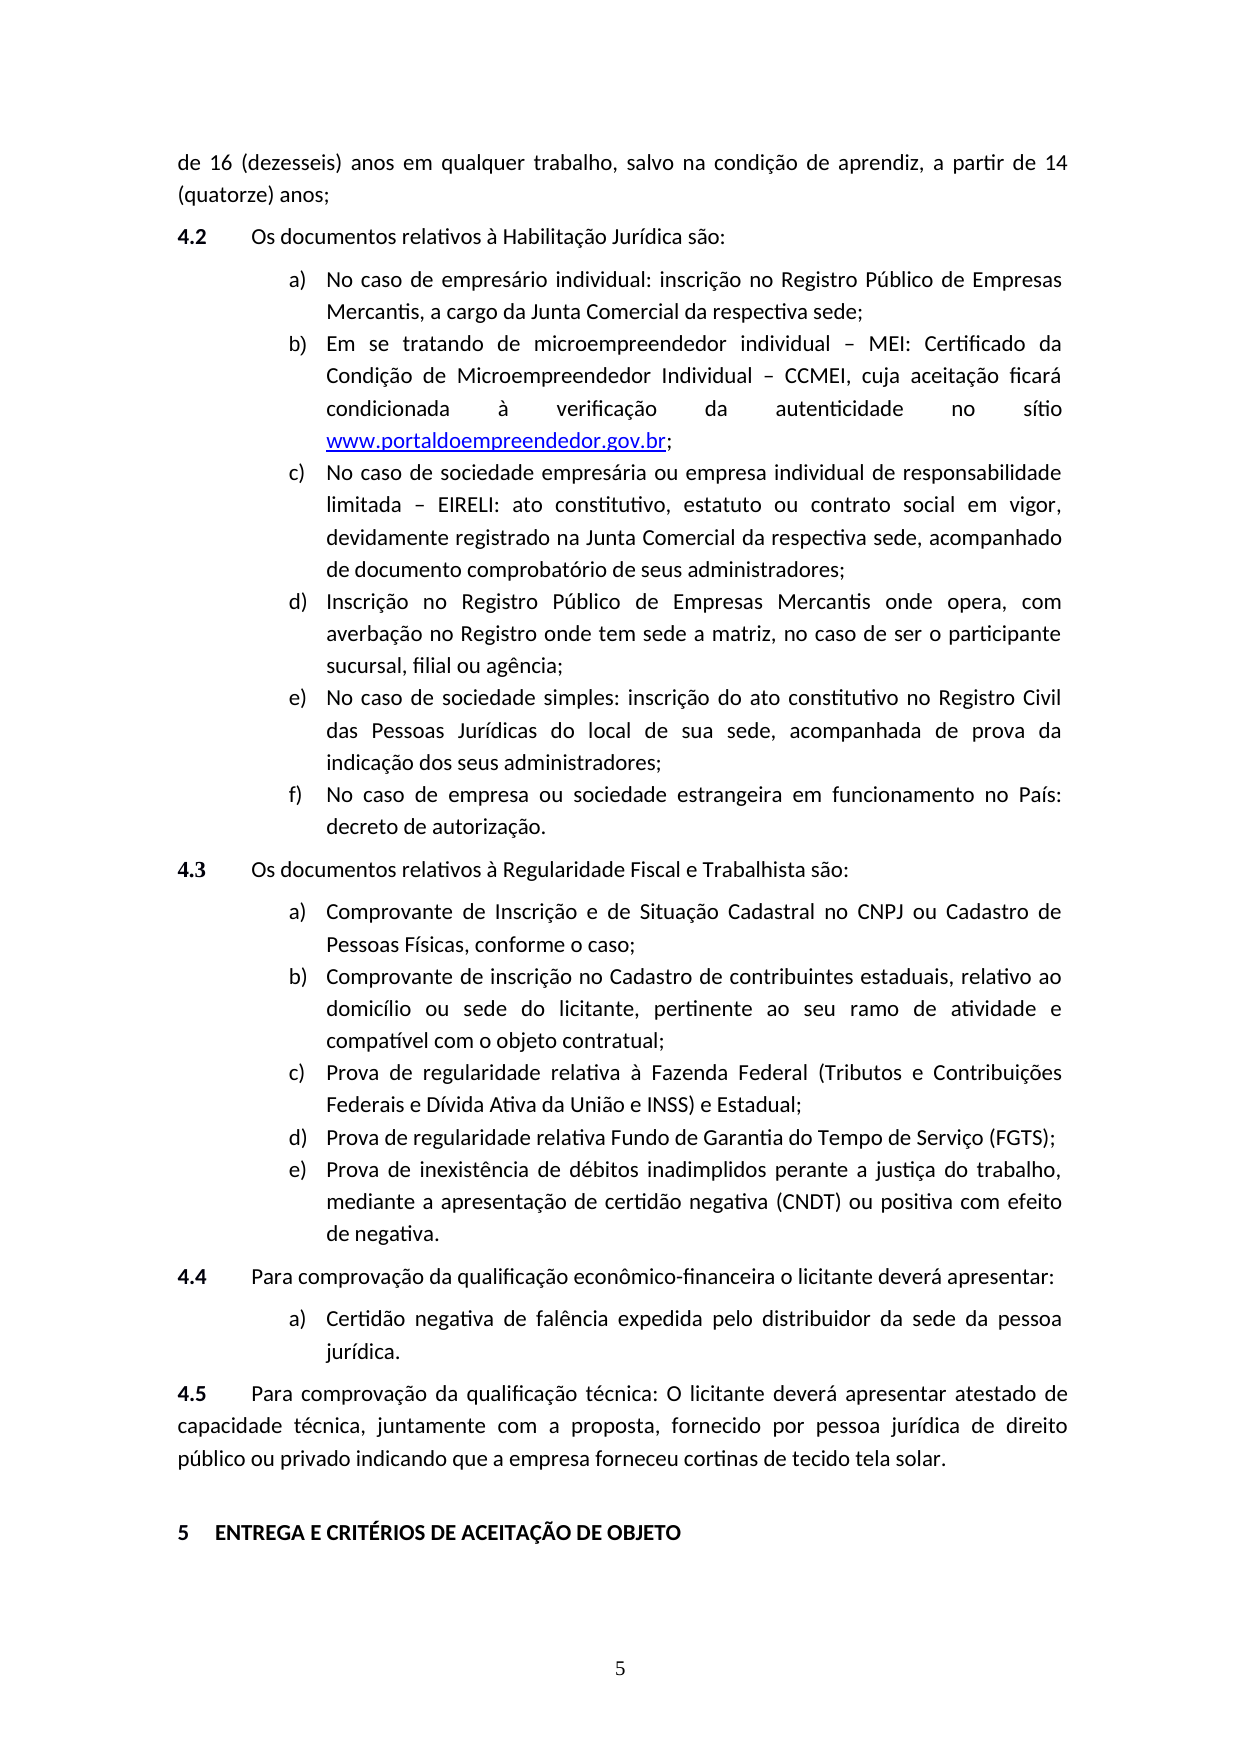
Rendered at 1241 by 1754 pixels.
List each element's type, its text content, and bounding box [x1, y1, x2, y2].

list Comprovante de Inscrição e de Situação Cadastral no CNPJ ou Cadastro de Pessoas Físicas, conforme o caso; [288, 897, 1063, 958]
list ENTREGA E CRITÉRIOS DE ACEITAÇÃO DE OBJETO [177, 1518, 1063, 1547]
list Prova de regularidade relativa à Fazenda Federal (Tributos e Contribuições Federais e Dívida Ativa da União e INSS) e Estadual; [288, 1058, 1063, 1119]
list Os documentos relativos à Habilitação Jurídica são: [177, 222, 1069, 251]
list No caso de sociedade empresária ou empresa individual de responsabilidade limitada – EIRELI: ato constitutivo, estatuto ou contrato social em vigor, devidamente registrado na Junta Comercial da respectiva sede, acompanhado de documento comprobatório de seus administradores; [288, 458, 1063, 583]
list No caso de sociedade simples: inscrição do ato constitutivo no Registro Civil das Pessoas Jurídicas do local de sua sede, acompanhada de prova da indicação dos seus administradores; [288, 683, 1063, 776]
list No caso de empresário individual: inscrição no Registro Público de Empresas Mercantis, a cargo da Junta Comercial da respectiva sede; [288, 265, 1063, 325]
list Para comprovação da qualificação técnica: O licitante deverá apresentar atestado de capacidade técnica, juntamente com a proposta, fornecido por pessoa jurídica de direito público ou privado indicando que a empresa forneceu cortinas de tecido tela solar. [177, 1379, 1069, 1472]
list Inscrição no Registro Público de Empresas Mercantis onde opera, com averbação no Registro onde tem sede a matriz, no caso de ser o participante sucursal, filial ou agência; [288, 587, 1063, 679]
list Certidão negativa de falência expedida pelo distribuidor da sede da pessoa jurídica. [288, 1304, 1063, 1365]
list Em se tratando de microempreendedor individual – MEI: Certificado da Condição de Microempreendedor Individual – CCMEI, cuja aceitação ficará condicionada à verificação da autenticidade no sítio www.portaldoempreendedor.gov.br; [288, 329, 1063, 454]
list Os documentos relativos à Regularidade Fiscal e Trabalhista são: [177, 855, 1069, 883]
list de 16 (dezesseis) anos em qualquer trabalho, salvo na condição de aprendiz, a partir de 14 (quatorze) anos; [177, 148, 1069, 208]
list Prova de inexistência de débitos inadimplidos perante a justiça do trabalho, mediante a apresentação de certidão negativa (CNDT) ou positiva com efeito de negativa. [288, 1155, 1063, 1247]
list Para comprovação da qualificação econômico-financeira o licitante deverá apresentar: [177, 1262, 1069, 1290]
list Prova de regularidade relativa Fundo de Garantia do Tempo de Serviço (FGTS); [288, 1123, 1063, 1151]
list Comprovante de inscrição no Cadastro de contribuintes estaduais, relativo ao domicílio ou sede do licitante, pertinente ao seu ramo de atividade e compatível com o objeto contratual; [288, 962, 1063, 1054]
list No caso de empresa ou sociedade estrangeira em funcionamento no País: decreto de autorização. [288, 780, 1063, 840]
